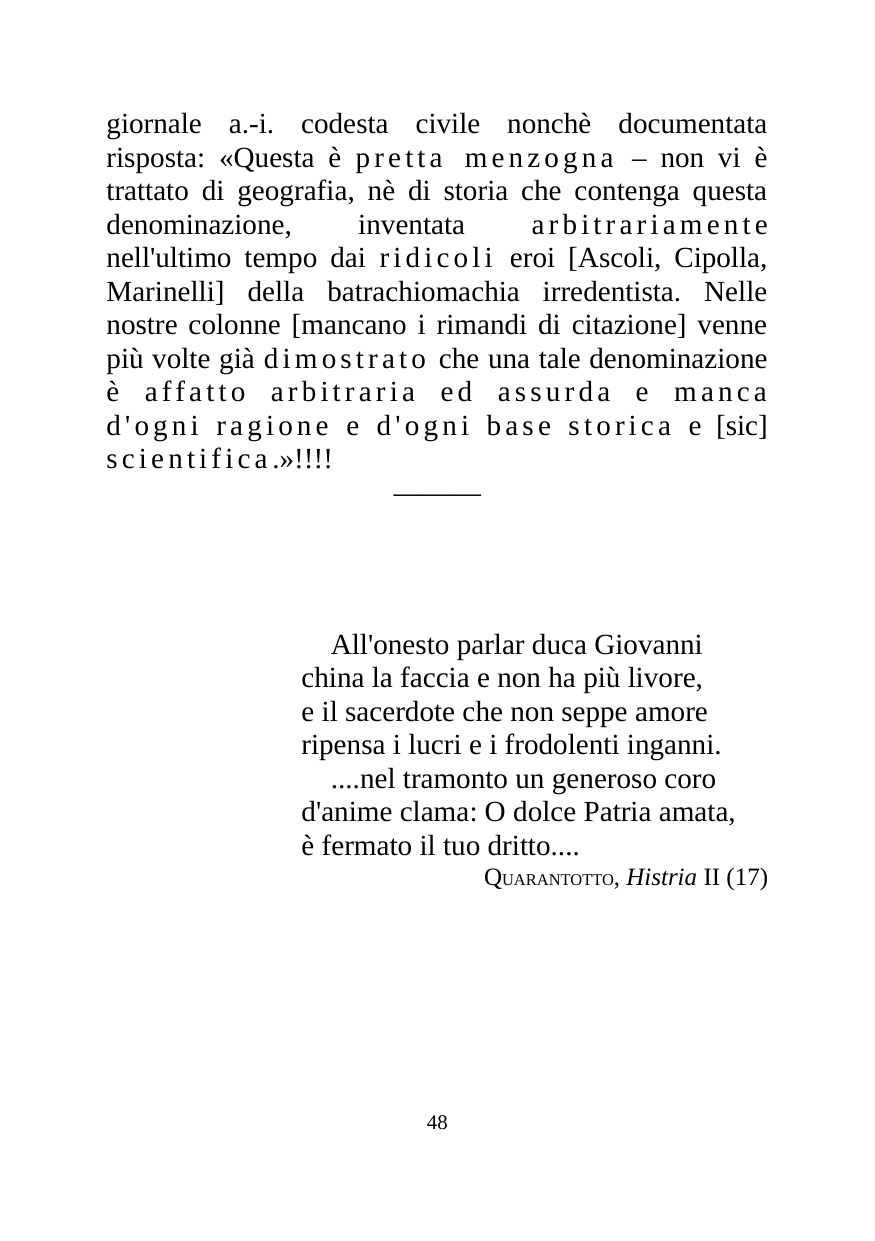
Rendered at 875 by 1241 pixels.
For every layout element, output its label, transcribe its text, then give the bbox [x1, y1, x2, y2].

text ——— [106, 475, 768, 509]
text All'onesto parlar duca Giovanni china la faccia e non ha più livore, e il sacerdote che non seppe amore ripensa i lucri e i frodolenti inganni. [301, 627, 768, 761]
text giornale a.-i. codesta civile nonchè documentata risposta: «Questa è pretta menzogna – non vi è trattato di geografia, nè di storia che contenga questa denominazione, inventata arbitrariamente nell'ultimo tempo dai ridicoli eroi [Ascoli, Cipolla, Marinelli] della batrachiomachia irredentista. Nelle nostre colonne [mancano i rimandi di citazione] venne più volte già dimostrato che una tale denominazione è affatto arbitraria ed assurda e manca d'ogni ragione e d'ogni base storica e [sic] scientifica.»!!!! [106, 106, 768, 475]
text ....nel tramonto un generoso coro d'anime clama: O dolce Patria amata, è fermato il tuo dritto.... [301, 761, 768, 862]
text Quarantotto, Histria II (17) [106, 862, 768, 890]
